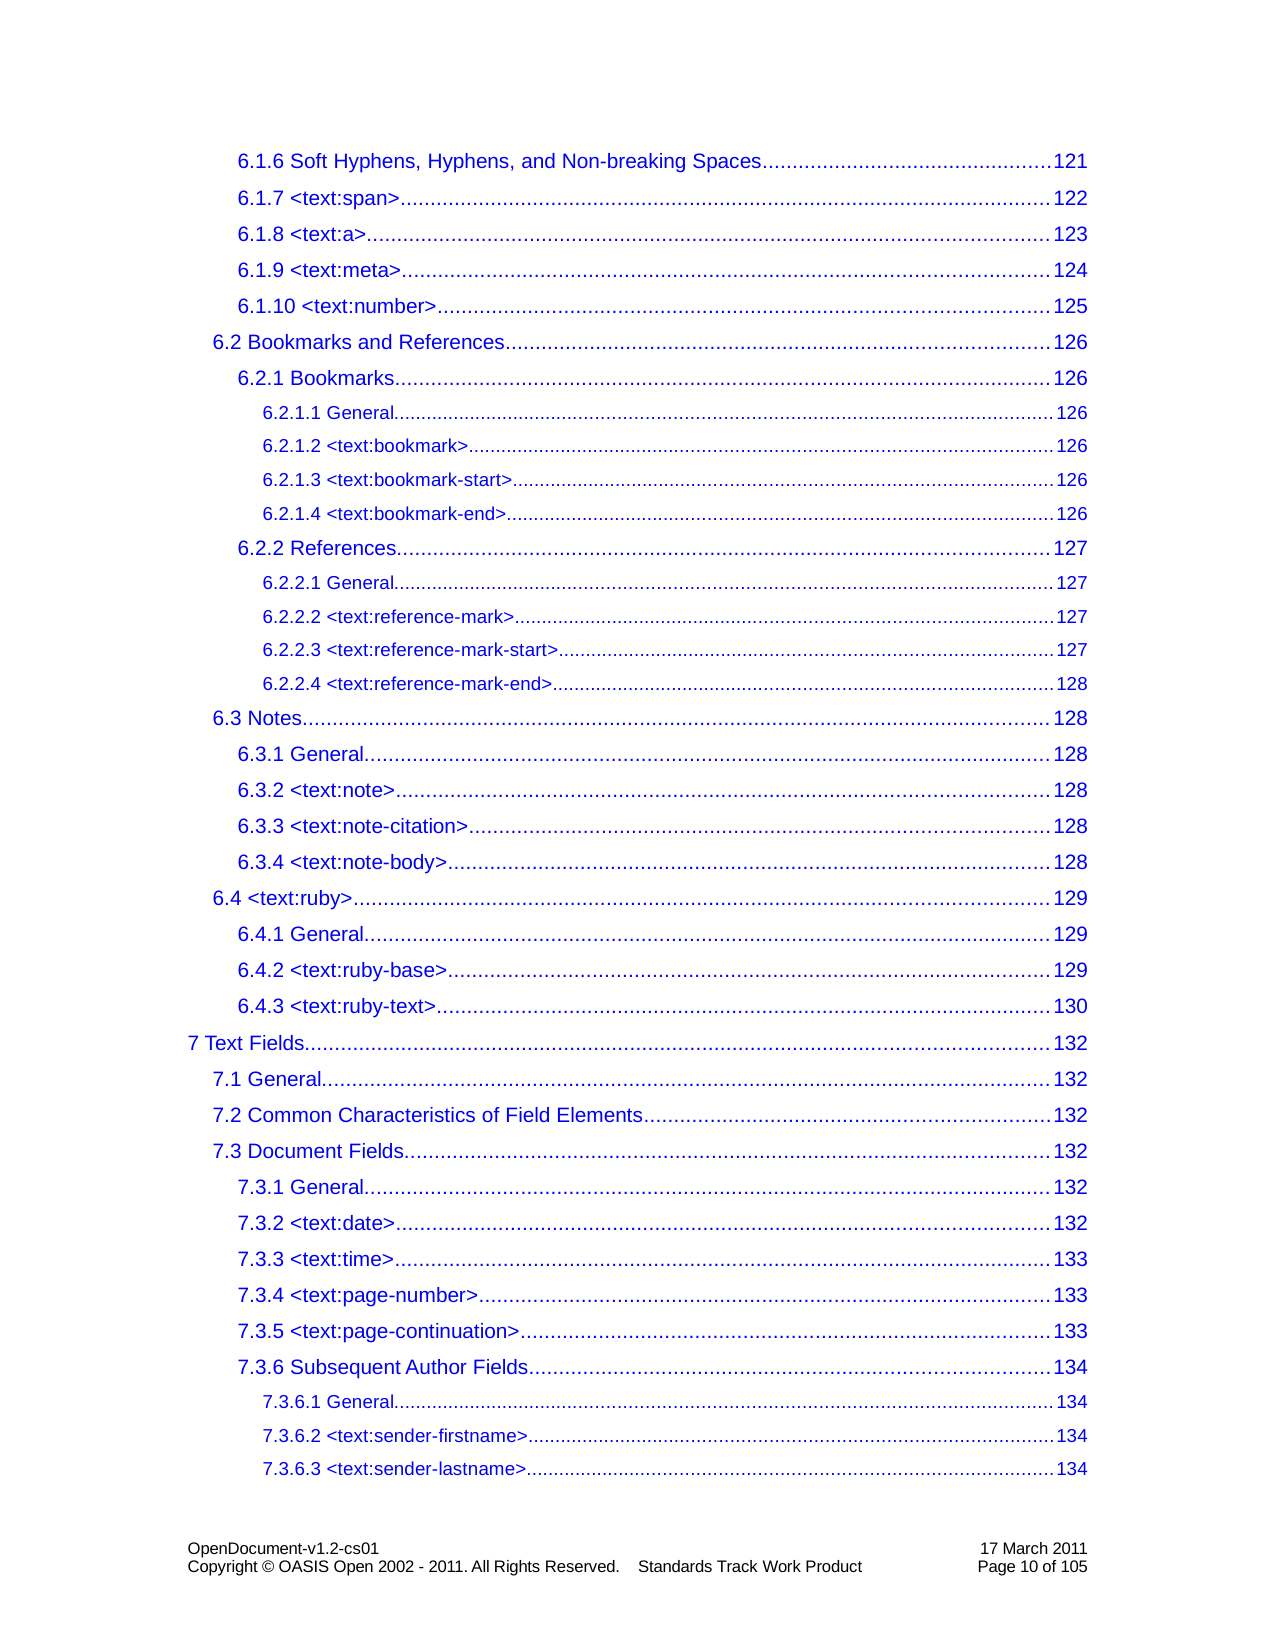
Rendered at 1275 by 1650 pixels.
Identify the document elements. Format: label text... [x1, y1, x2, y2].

text 6.3 Notes 128 [212, 707, 1088, 730]
text 7.1 General 132 [212, 1067, 1088, 1091]
text 6.2.1.1 General 126 [262, 402, 1088, 423]
text 6.2.1.2 <text:bookmark> 126 [262, 436, 1088, 457]
text 7.3.4 <text:page-number> 133 [237, 1283, 1088, 1307]
text 6.2.2.2 <text:reference-mark> 127 [262, 606, 1088, 627]
text 6.2.2.3 <text:reference-mark-start> 127 [262, 639, 1088, 661]
text 6.3.3 <text:note-citation> 128 [237, 815, 1088, 838]
text 6.4 <text:ruby> 129 [212, 887, 1088, 910]
text 6.4.1 General 129 [237, 923, 1088, 946]
text 6.3.1 General 128 [237, 743, 1088, 766]
text 7.3 Document Fields 132 [212, 1139, 1088, 1163]
text 6.2.1 Bookmarks 126 [237, 366, 1088, 390]
text 6.4.2 <text:ruby-base> 129 [237, 959, 1088, 982]
text 7.3.5 <text:page-continuation> 133 [237, 1319, 1088, 1343]
text 7.3.3 <text:time> 133 [237, 1247, 1088, 1271]
text 6.3.4 <text:note-body> 128 [237, 851, 1088, 874]
text 6.2.1.4 <text:bookmark-end> 126 [262, 503, 1088, 524]
text 6.2.2 References 127 [237, 536, 1088, 560]
text 6.2.2.1 General 127 [262, 572, 1088, 593]
text 6.1.7 <text:span> 122 [237, 186, 1088, 209]
text 7.3.6.1 General 134 [262, 1391, 1088, 1412]
text 6.1.6 Soft Hyphens, Hyphens, and Non-breaking Spaces 121 [237, 150, 1088, 173]
text 6.2 Bookmarks and References 126 [212, 330, 1088, 354]
text 6.2.1.3 <text:bookmark-start> 126 [262, 469, 1088, 490]
text 7.3.6.2 <text:sender-firstname> 134 [262, 1425, 1088, 1446]
text 6.2.2.4 <text:reference-mark-end> 128 [262, 673, 1088, 694]
text 6.3.2 <text:note> 128 [237, 779, 1088, 802]
text 7 Text Fields 132 [187, 1031, 1088, 1054]
text 7.3.6 Subsequent Author Fields 134 [237, 1355, 1088, 1379]
text 6.4.3 <text:ruby-text> 130 [237, 995, 1088, 1018]
text 7.3.2 <text:date> 132 [237, 1211, 1088, 1235]
text 7.3.6.3 <text:sender-lastname> 134 [262, 1458, 1088, 1479]
text 7.3.1 General 132 [237, 1175, 1088, 1199]
text 6.1.9 <text:meta> 124 [237, 258, 1088, 282]
text 7.2 Common Characteristics of Field Elements 132 [212, 1103, 1088, 1127]
text 6.1.8 <text:a> 123 [237, 222, 1088, 246]
text 6.1.10 <text:number> 125 [237, 294, 1088, 318]
